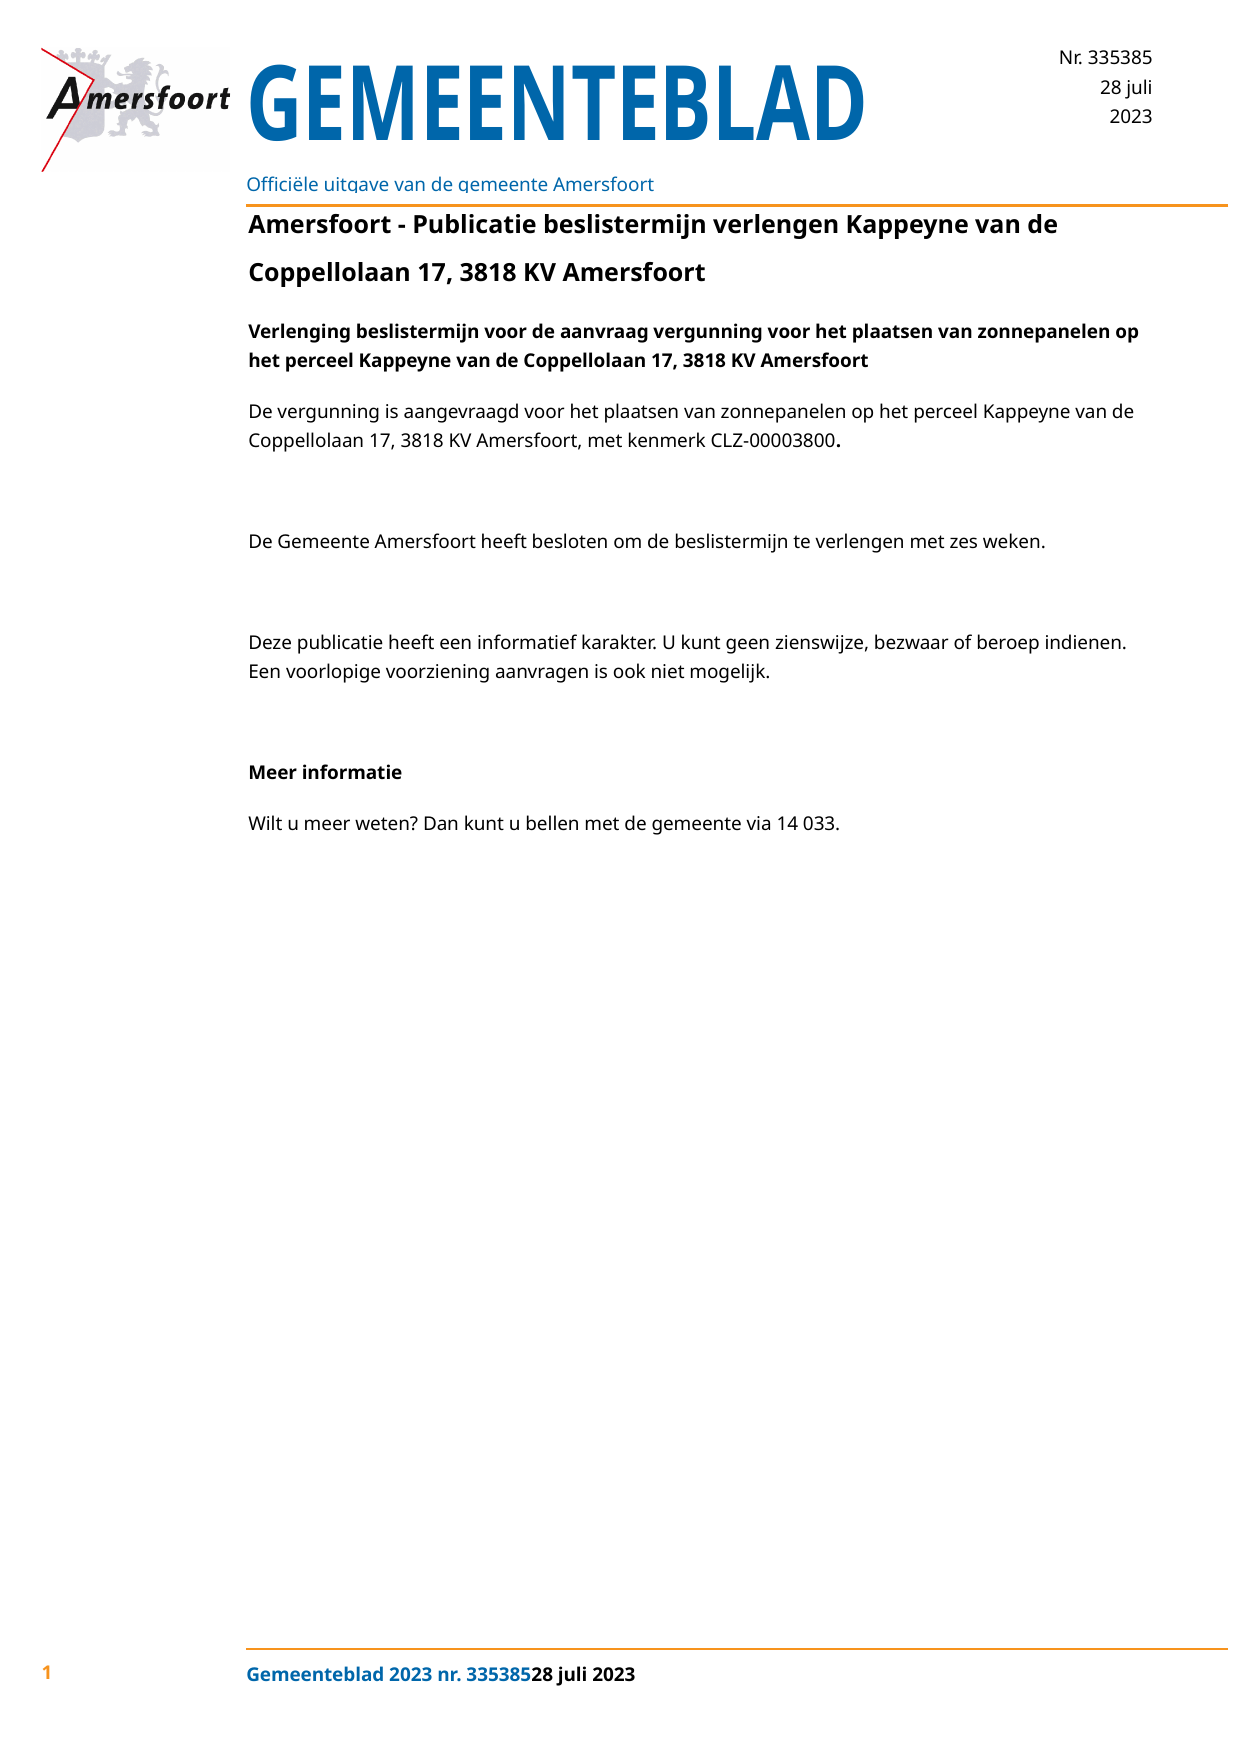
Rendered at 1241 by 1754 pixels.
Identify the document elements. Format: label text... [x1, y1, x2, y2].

text De vergunning is aangevraagd voor het plaatsen van zonnepanelen op het perceel Kappeyne van de Coppellolaan 17, 3818 KV Amersfoort, met kenmerk CLZ-00003800. [248, 398, 1152, 453]
text Verlenging beslistermijn voor de aanvraag vergunning voor het plaatsen van zonnepanelen op het perceel Kappeyne van de Coppellolaan 17, 3818 KV Amersfoort [248, 318, 1152, 373]
text De Gemeente Amersfoort heeft besloten om de beslistermijn te verlengen met zes weken. [248, 528, 1152, 554]
text Meer informatie [248, 759, 1152, 785]
text Amersfoort - Publicatie beslistermijn verlengen Kappeyne van de Coppellolaan 17, 3818 KV Amersfoort [248, 207, 1152, 288]
text Deze publicatie heeft een informatief karakter. U kunt geen zienswijze, bezwaar of beroep indienen. Een voorlopige voorziening aanvragen is ook niet mogelijk. [248, 629, 1152, 684]
picture [41, 47, 231, 172]
text Wilt u meer weten? Dan kunt u bellen met de gemeente via 14 033. [248, 810, 1152, 836]
